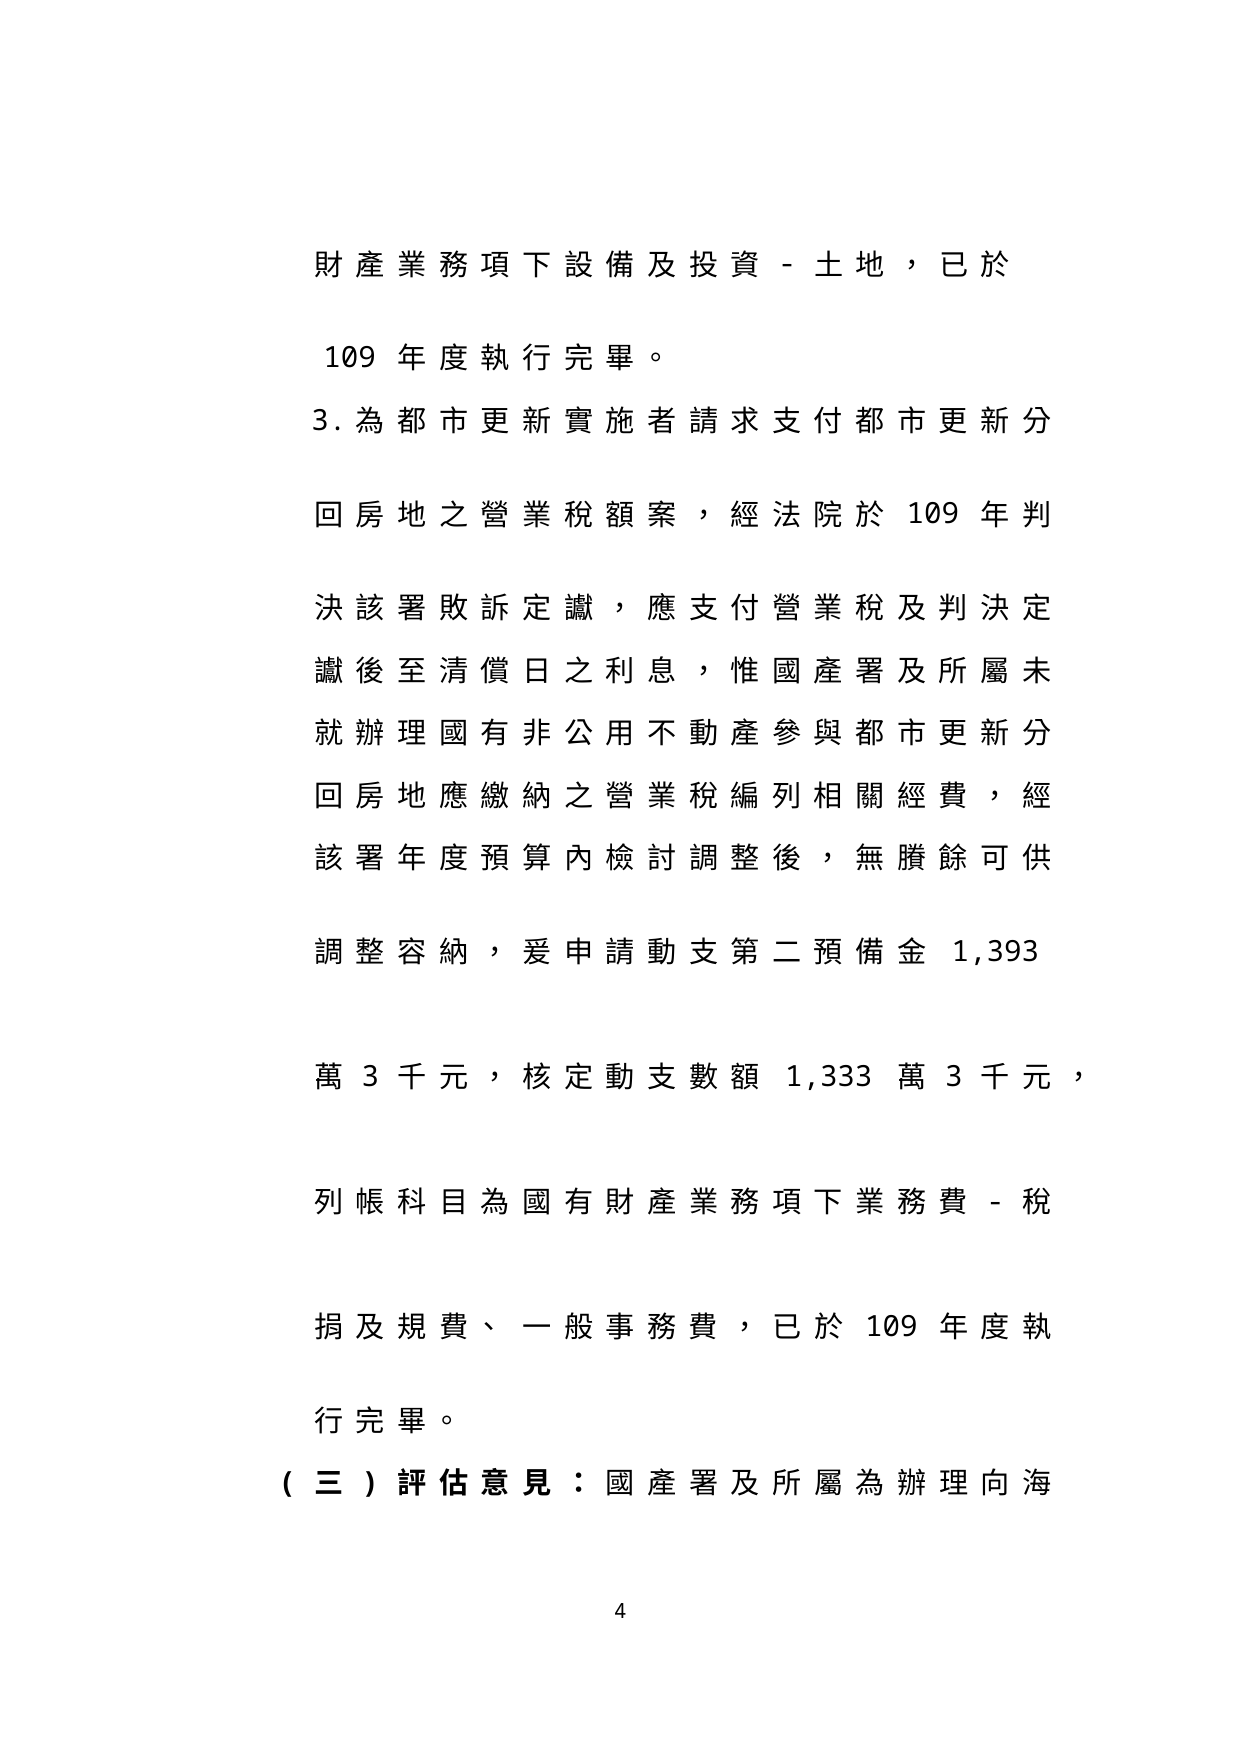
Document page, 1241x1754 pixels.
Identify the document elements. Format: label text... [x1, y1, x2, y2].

text (三)評估意見：國產署及所屬為辦理向海 [242, 1439, 1058, 1502]
text 財產業務項下設備及投資-土地，已於109年度執行完畢。 [271, 189, 1058, 377]
text 3.為都市更新實施者請求支付都市更新分回房地之營業稅額案，經法院於109年判決該署敗訴定讞，應支付營業稅及判決定讞後至清償日之利息，惟國產署及所屬未就辦理國有非公用不動產參與都市更新分回房地應繳納之營業稅編列相關經費，經該署年度預算內檢討調整後，無賸餘可供調整容納，爰申請動支第二預備金1,393萬3千元，核定動支數額1,333萬3千元，列帳科目為國有財產業務項下業務費-稅捐及規費、一般事務費，已於109年度執行完畢。 [271, 377, 1058, 1439]
